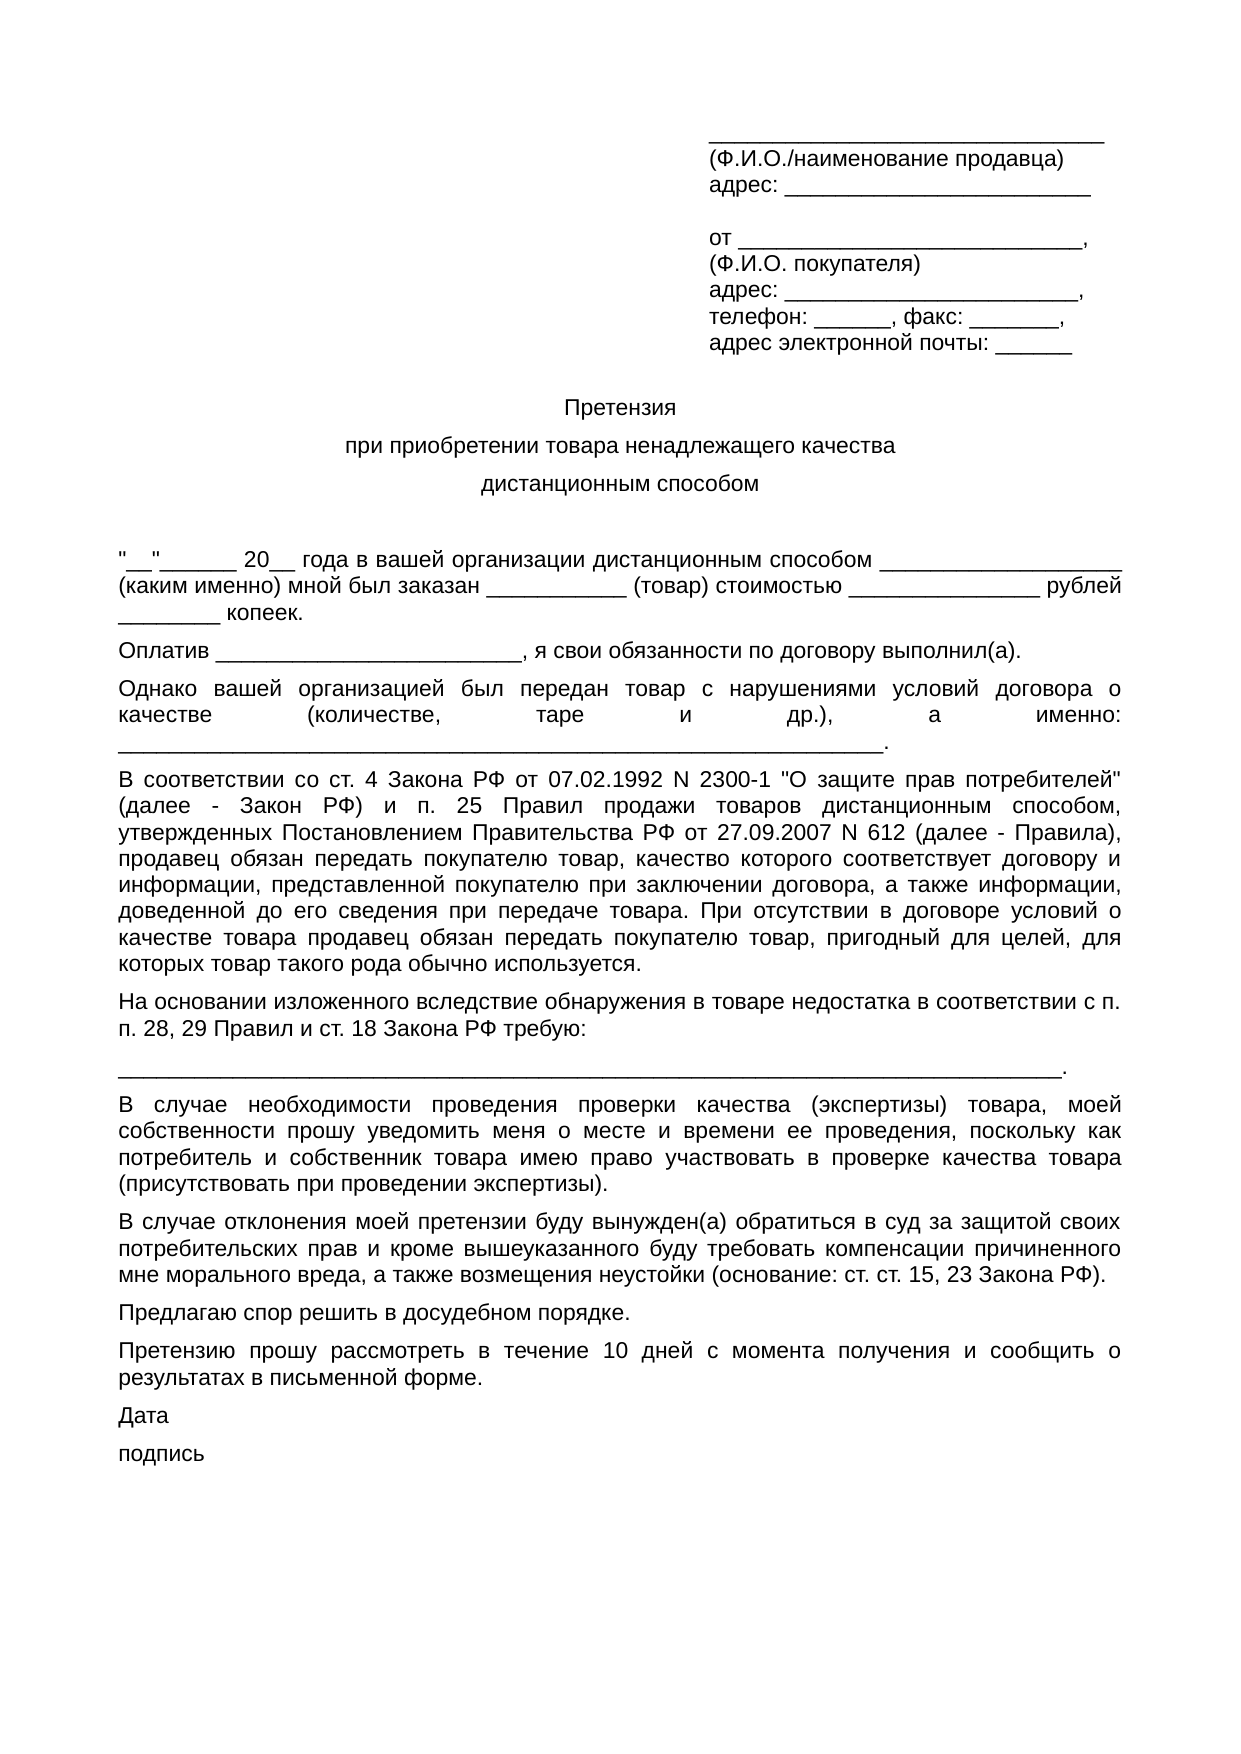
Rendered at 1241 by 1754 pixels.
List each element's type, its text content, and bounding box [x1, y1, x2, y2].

text (Ф.И.О./наименование продавца) [709, 144, 1122, 171]
text адрес: ________________________ [709, 171, 1122, 197]
text В соответствии со ст. 4 Закона РФ от 07.02.1992 N 2300-1 "О защите прав потребителей" (далее - Закон РФ) и п. 25 Правил продажи товаров дистанционным способом, утвержденных Постановлением Правительства РФ от 27.09.2007 N 612 (далее - Правила), продавец обязан передать покупателю товар, качество которого соответствует договору и информации, представленной покупателю при заключении договора, а также информации, доведенной до его сведения при передаче товара. При отсутствии в договоре условий о качестве товара продавец обязан передать покупателю товар, пригодный для целей, для которых товар такого рода обычно используется. [118, 766, 1122, 977]
text подпись [118, 1440, 1122, 1466]
text (Ф.И.О. покупателя) [709, 250, 1122, 276]
text Оплатив ________________________, я свои обязанности по договору выполнил(а). [118, 637, 1122, 663]
text "__"______ 20__ года в вашей организации дистанционным способом ___________________ (каким именно) мной был заказан ___________ (товар) стоимостью _______________ рублей ________ копеек. [118, 546, 1122, 625]
text при приобретении товара ненадлежащего качества [118, 432, 1122, 458]
text Дата [118, 1402, 1122, 1428]
text адрес: _______________________, [709, 276, 1122, 303]
text Однако вашей организацией был передан товар с нарушениями условий договора о качестве (количестве, таре и др.), а именно: ____________________________________________________________. [118, 675, 1122, 754]
text Претензия [118, 393, 1122, 420]
text Предлагаю спор решить в досудебном порядке. [118, 1299, 1122, 1325]
text телефон: ______, факс: _______, [709, 303, 1122, 329]
text Претензию прошу рассмотреть в течение 10 дней с момента получения и сообщить о результатах в письменной форме. [118, 1337, 1122, 1390]
text адрес электронной почты: ______ [709, 329, 1122, 355]
text В случае отклонения моей претензии буду вынужден(а) обратиться в суд за защитой своих потребительских прав и кроме вышеуказанного буду требовать компенсации причиненного мне морального вреда, а также возмещения неустойки (основание: ст. ст. 15, 23 Закона РФ). [118, 1208, 1122, 1287]
text дистанционным способом [118, 470, 1122, 496]
text __________________________________________________________________________. [118, 1053, 1122, 1079]
text _______________________________ [709, 118, 1122, 144]
text На основании изложенного вследствие обнаружения в товаре недостатка в соответствии с п. п. 28, 29 Правил и ст. 18 Закона РФ требую: [118, 988, 1122, 1041]
text от ___________________________, [709, 223, 1122, 250]
text В случае необходимости проведения проверки качества (экспертизы) товара, моей собственности прошу уведомить меня о месте и времени ее проведения, поскольку как потребитель и собственник товара имею право участвовать в проверке качества товара (присутствовать при проведении экспертизы). [118, 1091, 1122, 1196]
